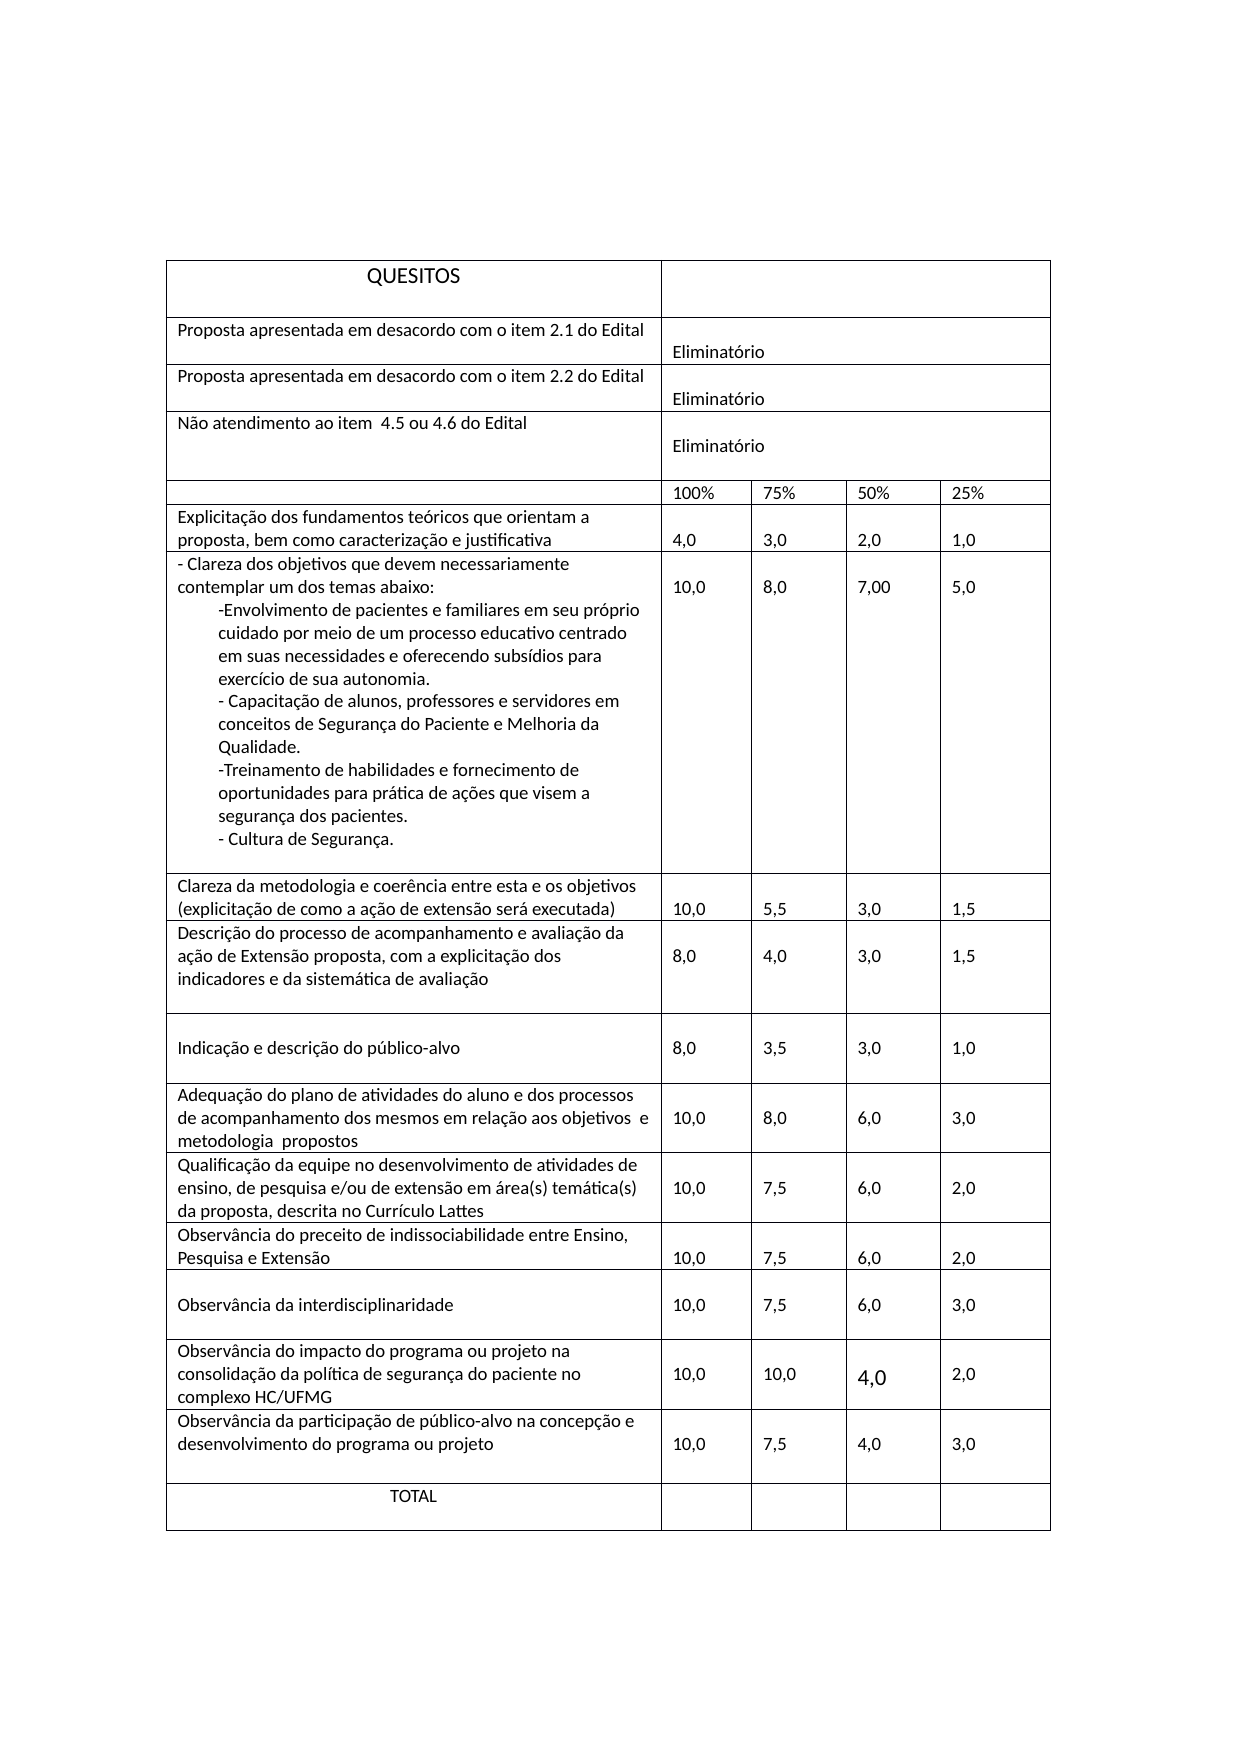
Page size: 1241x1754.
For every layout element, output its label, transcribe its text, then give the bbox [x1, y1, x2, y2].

table_cell 8,0 [662, 1014, 751, 1082]
table_cell 10,0 [662, 1223, 751, 1269]
table_cell 3,0 [847, 1014, 940, 1082]
table_cell 8,0 [752, 552, 846, 873]
table_cell 50% [847, 481, 940, 504]
table_cell Eliminatório [662, 412, 1050, 480]
table_cell 3,0 [847, 921, 940, 1013]
table_cell 3,0 [941, 1410, 1050, 1483]
table_cell Eliminatório [662, 318, 1050, 364]
table_cell Proposta apresentada em desacordo com o item 2.1 do Edital [167, 318, 661, 364]
table_cell [662, 1484, 751, 1530]
table_cell 7,5 [752, 1153, 846, 1222]
table_cell 25% [941, 481, 1050, 504]
table_cell 2,0 [847, 505, 940, 551]
table_cell 75% [752, 481, 846, 504]
table_cell 2,0 [941, 1223, 1050, 1269]
table_cell 1,5 [941, 921, 1050, 1013]
table_cell Descrição do processo de acompanhamento e avaliação da ação de Extensão proposta, com a explicitação dos indicadores e da sistemática de avaliação [167, 921, 661, 1013]
table_cell [752, 1484, 846, 1530]
table_cell 8,0 [752, 1084, 846, 1152]
table_cell 3,0 [941, 1270, 1050, 1339]
table_cell TOTAL [167, 1484, 661, 1530]
table_header QUESITOS [167, 261, 661, 317]
table_header [662, 261, 1050, 317]
table_cell 1,0 [941, 1014, 1050, 1082]
table_cell Observância do impacto do programa ou projeto na consolidação da política de segurança do paciente no complexo HC/UFMG [167, 1340, 661, 1408]
table_cell 7,5 [752, 1270, 846, 1339]
table_cell 7,00 [847, 552, 940, 873]
table_cell 7,5 [752, 1410, 846, 1483]
table_cell 10,0 [662, 1340, 751, 1408]
table_cell 6,0 [847, 1153, 940, 1222]
table_cell Observância da interdisciplinaridade [167, 1270, 661, 1339]
table_cell 10,0 [662, 874, 751, 920]
table_cell [847, 1484, 940, 1530]
table_cell [941, 1484, 1050, 1530]
table_cell 10,0 [662, 1153, 751, 1222]
table_cell Observância do preceito de indissociabilidade entre Ensino, Pesquisa e Extensão [167, 1223, 661, 1269]
table_cell 3,0 [752, 505, 846, 551]
table_cell 4,0 [752, 921, 846, 1013]
table_cell Observância da participação de público-alvo na concepção e desenvolvimento do programa ou projeto [167, 1410, 661, 1483]
table_cell 2,0 [941, 1153, 1050, 1222]
table_cell Clareza da metodologia e coerência entre esta e os objetivos (explicitação de como a ação de extensão será executada) [167, 874, 661, 920]
table_cell 7,5 [752, 1223, 846, 1269]
table_cell 2,0 [941, 1340, 1050, 1408]
table_cell - Clareza dos objetivos que devem necessariamente contemplar um dos temas abaixo: -Envolvimento de pacientes e familiares em seu próprio cuidado por meio de um processo educativo centrado em suas necessidades e oferecendo subsídios para exercício de sua autonomia. - Capacitação de alunos, professores e servidores em conceitos de Segurança do Paciente e Melhoria da Qualidade. -Treinamento de habilidades e fornecimento de oportunidades para prática de ações que visem a segurança dos pacientes. - Cultura de Segurança. [167, 552, 661, 873]
table_cell 3,0 [941, 1084, 1050, 1152]
table_cell 6,0 [847, 1084, 940, 1152]
table_cell Explicitação dos fundamentos teóricos que orientam a proposta, bem como caracterização e justificativa [167, 505, 661, 551]
table_cell 10,0 [662, 1270, 751, 1339]
table_cell Eliminatório [662, 365, 1050, 411]
table_cell 6,0 [847, 1270, 940, 1339]
table_cell Proposta apresentada em desacordo com o item 2.2 do Edital [167, 365, 661, 411]
table_cell 1,0 [941, 505, 1050, 551]
table_cell 8,0 [662, 921, 751, 1013]
table_cell 100% [662, 481, 751, 504]
table_cell 5,5 [752, 874, 846, 920]
table_cell 4,0 [847, 1410, 940, 1483]
table_cell [167, 481, 661, 504]
table_cell 1,5 [941, 874, 1050, 920]
table_cell Não atendimento ao item 4.5 ou 4.6 do Edital [167, 412, 661, 480]
table_cell Indicação e descrição do público-alvo [167, 1014, 661, 1082]
table_cell 4,0 [662, 505, 751, 551]
table_cell 10,0 [662, 1084, 751, 1152]
table_cell 6,0 [847, 1223, 940, 1269]
table_cell 10,0 [662, 552, 751, 873]
table_cell 3,0 [847, 874, 940, 920]
table_cell Qualificação da equipe no desenvolvimento de atividades de ensino, de pesquisa e/ou de extensão em área(s) temática(s) da proposta, descrita no Currículo Lattes [167, 1153, 661, 1222]
table_cell 10,0 [662, 1410, 751, 1483]
table_cell 3,5 [752, 1014, 846, 1082]
table_cell 10,0 [752, 1340, 846, 1408]
table_cell 5,0 [941, 552, 1050, 873]
table_cell 4,0 [847, 1340, 940, 1408]
table_cell Adequação do plano de atividades do aluno e dos processos de acompanhamento dos mesmos em relação aos objetivos e metodologia propostos [167, 1084, 661, 1152]
